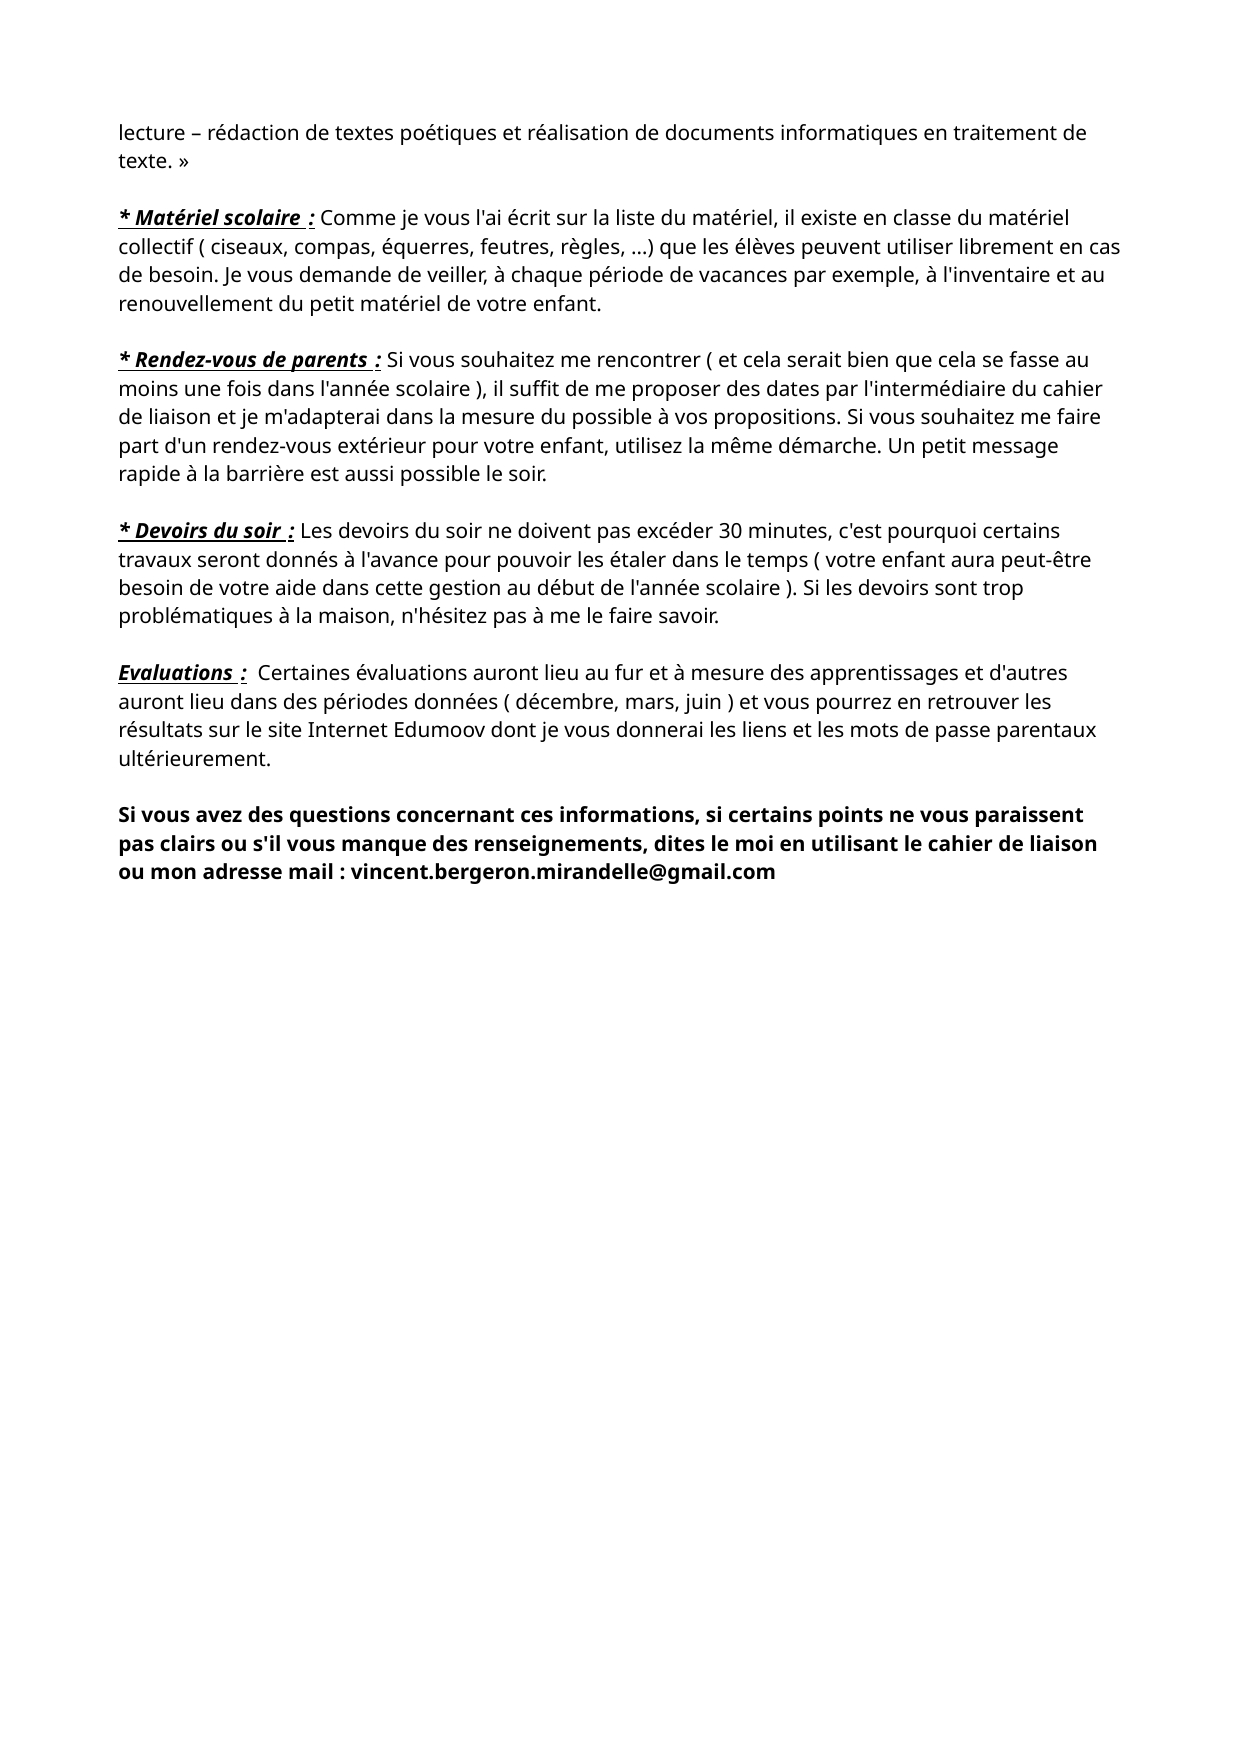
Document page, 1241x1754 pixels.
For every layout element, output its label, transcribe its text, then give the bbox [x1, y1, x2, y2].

text * Matériel scolaire : Comme je vous l'ai écrit sur la liste du matériel, il existe en classe du matériel collectif ( ciseaux, compas, équerres, feutres, règles, …) que les élèves peuvent utiliser librement en cas de besoin. Je vous demande de veiller, à chaque période de vacances par exemple, à l'inventaire et au renouvellement du petit matériel de votre enfant. [118, 203, 1122, 317]
text lecture – rédaction de textes poétiques et réalisation de documents informatiques en traitement de texte. » [118, 118, 1122, 175]
text Evaluations : Certaines évaluations auront lieu au fur et à mesure des apprentissages et d'autres auront lieu dans des périodes données ( décembre, mars, juin ) et vous pourrez en retrouver les résultats sur le site Internet Edumoov dont je vous donnerai les liens et les mots de passe parentaux ultérieurement. [118, 658, 1122, 772]
text * Devoirs du soir : Les devoirs du soir ne doivent pas excéder 30 minutes, c'est pourquoi certains travaux seront donnés à l'avance pour pouvoir les étaler dans le temps ( votre enfant aura peut-être besoin de votre aide dans cette gestion au début de l'année scolaire ). Si les devoirs sont trop problématiques à la maison, n'hésitez pas à me le faire savoir. [118, 516, 1122, 630]
text Si vous avez des questions concernant ces informations, si certains points ne vous paraissent pas clairs ou s'il vous manque des renseignements, dites le moi en utilisant le cahier de liaison ou mon adresse mail : vincent.bergeron.mirandelle@gmail.com [118, 801, 1122, 886]
text * Rendez-vous de parents : Si vous souhaitez me rencontrer ( et cela serait bien que cela se fasse au moins une fois dans l'année scolaire ), il suffit de me proposer des dates par l'intermédiaire du cahier de liaison et je m'adapterai dans la mesure du possible à vos propositions. Si vous souhaitez me faire part d'un rendez-vous extérieur pour votre enfant, utilisez la même démarche. Un petit message rapide à la barrière est aussi possible le soir. [118, 346, 1122, 488]
